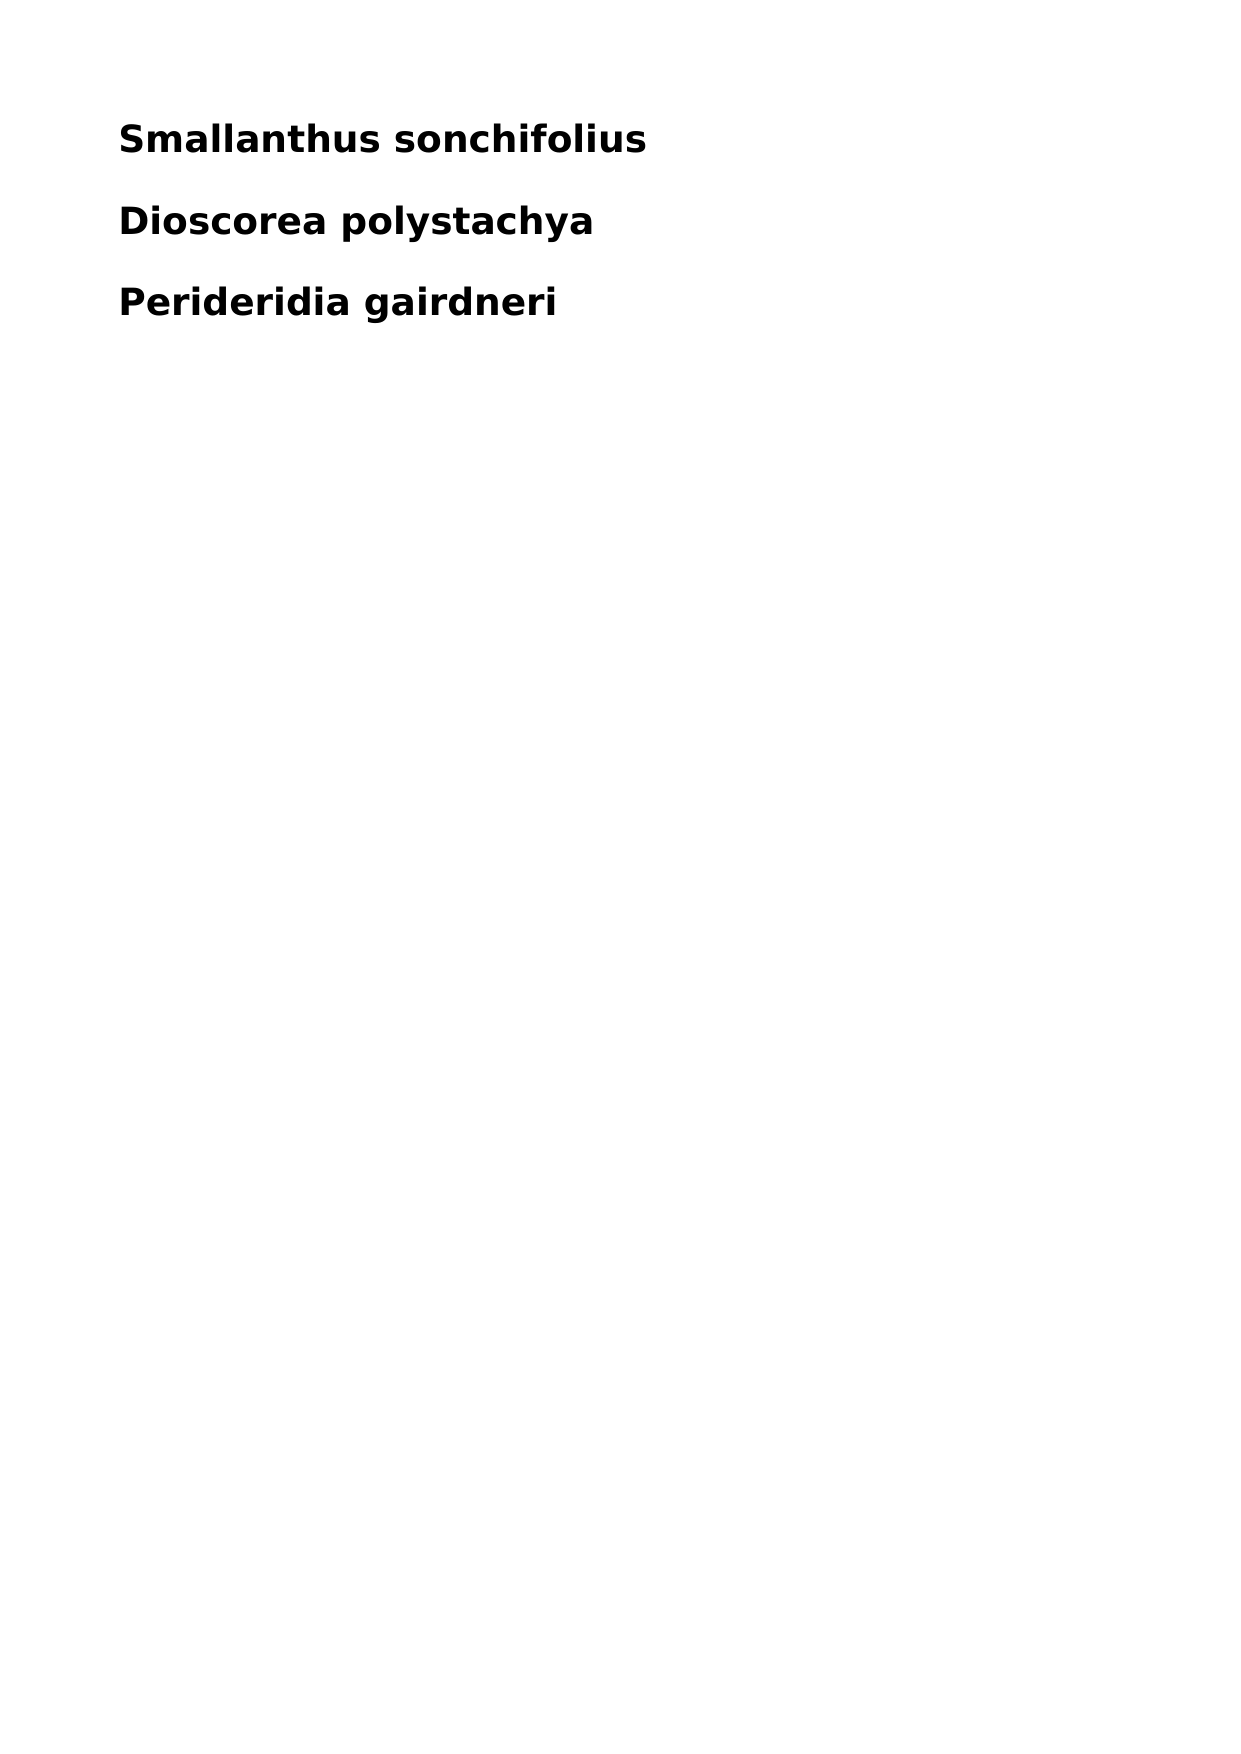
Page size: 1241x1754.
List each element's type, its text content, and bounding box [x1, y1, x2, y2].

subtitle Perideridia gairdneri [118, 280, 1122, 324]
subtitle Dioscorea polystachya [118, 199, 1122, 243]
subtitle Smallanthus sonchifolius [118, 118, 1122, 162]
